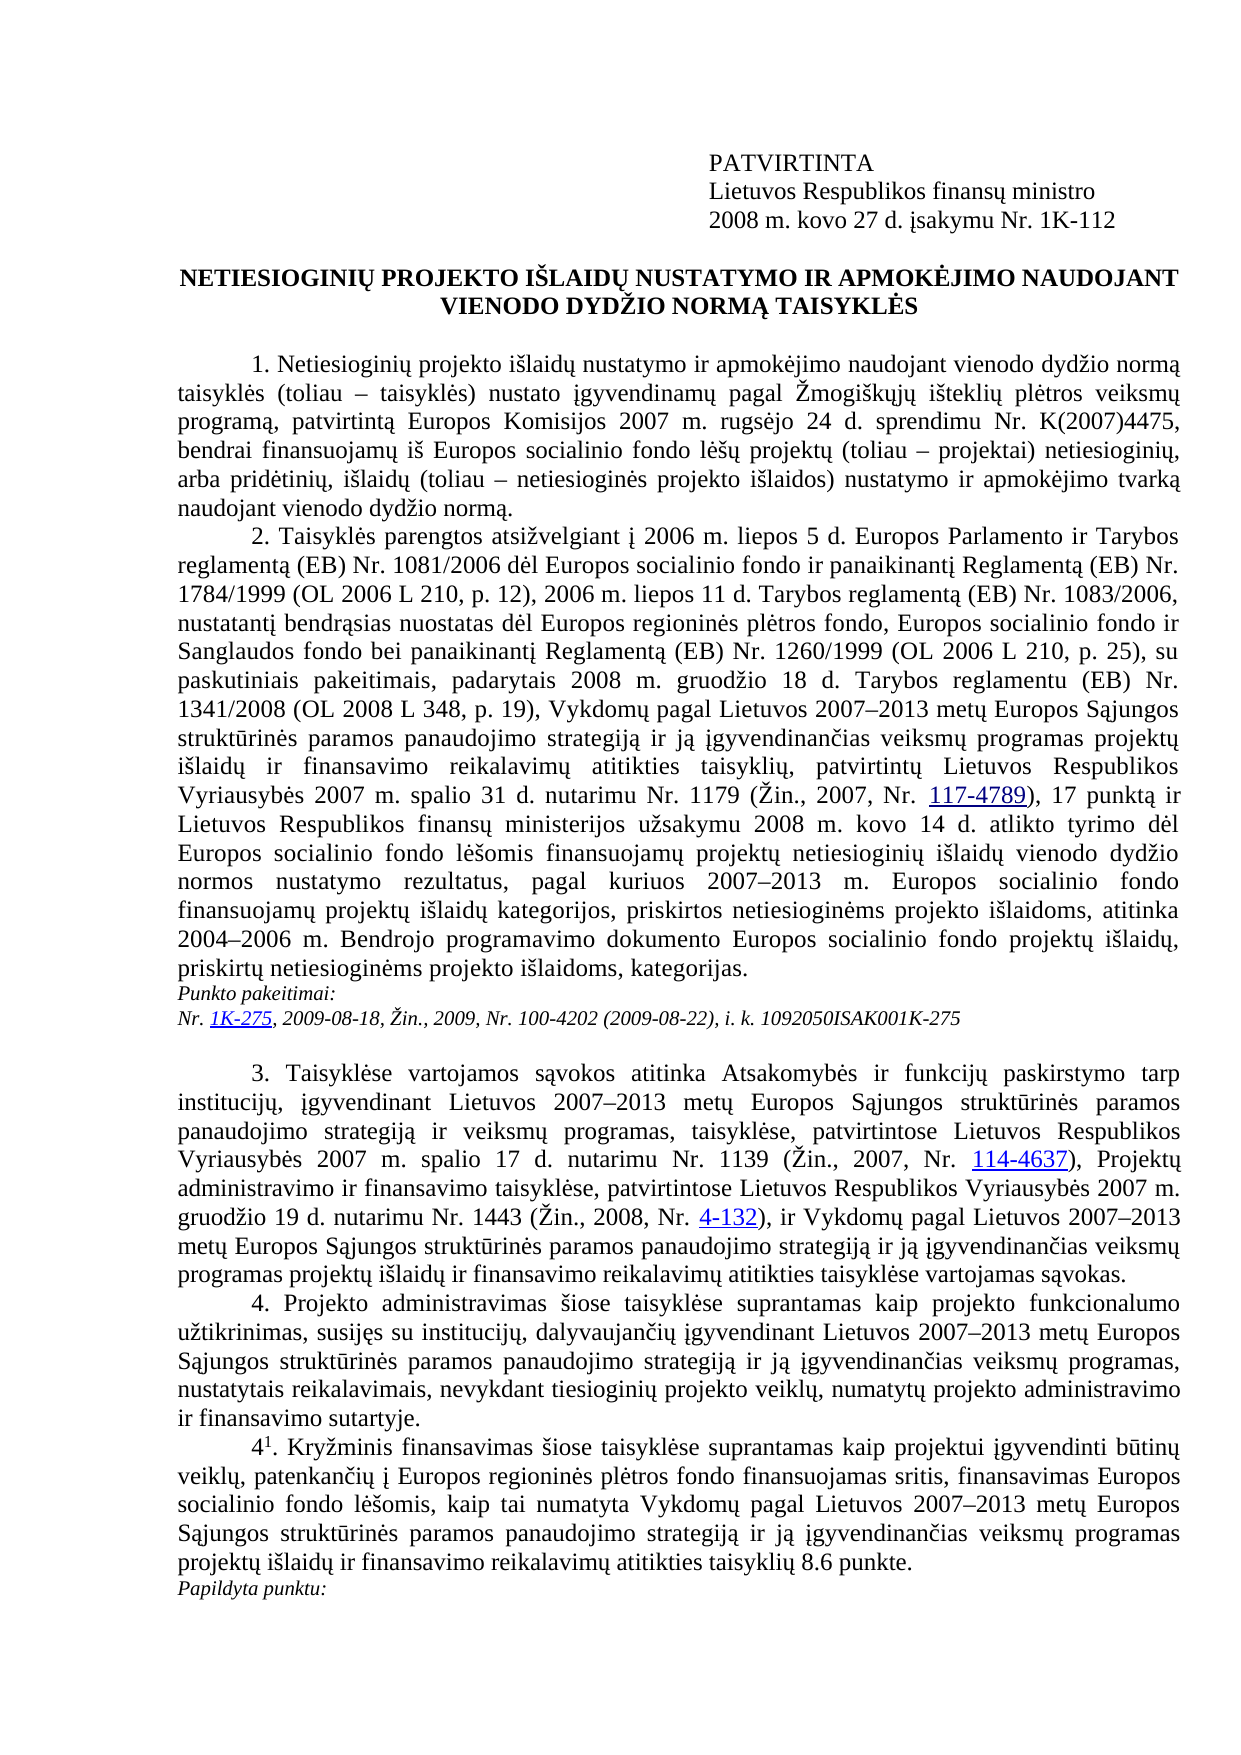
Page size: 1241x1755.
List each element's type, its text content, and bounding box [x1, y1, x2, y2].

text Punkto pakeitimai: [177, 981, 1181, 1005]
text Papildyta punktu: [177, 1576, 1181, 1600]
text 3. Taisyklėse vartojamos sąvokos atitinka Atsakomybės ir funkcijų paskirstymo tarp institucijų, įgyvendinant Lietuvos 2007–2013 metų Europos Sąjungos struktūrinės paramos panaudojimo strategiją ir veiksmų programas, taisyklėse, patvirtintose Lietuvos Respublikos Vyriausybės 2007 m. spalio 17 d. nutarimu Nr. 1139 (Žin., 2007, Nr. 114-4637), Projektų administravimo ir finansavimo taisyklėse, patvirtintose Lietuvos Respublikos Vyriausybės 2007 m. gruodžio 19 d. nutarimu Nr. 1443 (Žin., 2008, Nr. 4-132), ir Vykdomų pagal Lietuvos 2007–2013 metų Europos Sąjungos struktūrinės paramos panaudojimo strategiją ir ją įgyvendinančias veiksmų programas projektų išlaidų ir finansavimo reikalavimų atitikties taisyklėse vartojamas sąvokas. [177, 1058, 1181, 1288]
text 41. Kryžminis finansavimas šiose taisyklėse suprantamas kaip projektui įgyvendinti būtinų veiklų, patenkančių į Europos regioninės plėtros fondo finansuojamas sritis, finansavimas Europos socialinio fondo lėšomis, kaip tai numatyta Vykdomų pagal Lietuvos 2007–2013 metų Europos Sąjungos struktūrinės paramos panaudojimo strategiją ir ją įgyvendinančias veiksmų programas projektų išlaidų ir finansavimo reikalavimų atitikties taisyklių 8.6 punkte. [177, 1432, 1181, 1576]
text 2008 m. kovo 27 d. įsakymu Nr. 1K-112 [177, 205, 1181, 234]
text 2. Taisyklės parengtos atsižvelgiant į 2006 m. liepos 5 d. Europos Parlamento ir Tarybos reglamentą (EB) Nr. 1081/2006 dėl Europos socialinio fondo ir panaikinantį Reglamentą (EB) Nr. 1784/1999 (OL 2006 L 210, p. 12), 2006 m. liepos 11 d. Tarybos reglamentą (EB) Nr. 1083/2006, nustatantį bendrąsias nuostatas dėl Europos regioninės plėtros fondo, Europos socialinio fondo ir Sanglaudos fondo bei panaikinantį Reglamentą (EB) Nr. 1260/1999 (OL 2006 L 210, p. 25), su paskutiniais pakeitimais, padarytais 2008 m. gruodžio 18 d. Tarybos reglamentu (EB) Nr. 1341/2008 (OL 2008 L 348, p. 19), Vykdomų pagal Lietuvos 2007–2013 metų Europos Sąjungos struktūrinės paramos panaudojimo strategiją ir ją įgyvendinančias veiksmų programas projektų išlaidų ir finansavimo reikalavimų atitikties taisyklių, patvirtintų Lietuvos Respublikos Vyriausybės 2007 m. spalio 31 d. nutarimu Nr. 1179 (Žin., 2007, Nr. 117-4789), 17 punktą ir Lietuvos Respublikos finansų ministerijos užsakymu 2008 m. kovo 14 d. atlikto tyrimo dėl Europos socialinio fondo lėšomis finansuojamų projektų netiesioginių išlaidų vienodo dydžio normos nustatymo rezultatus, pagal kuriuos 2007–2013 m. Europos socialinio fondo finansuojamų projektų išlaidų kategorijos, priskirtos netiesioginėms projekto išlaidoms, atitinka 2004–2006 m. Bendrojo programavimo dokumento Europos socialinio fondo projektų išlaidų, priskirtų netiesioginėms projekto išlaidoms, kategorijas. [177, 521, 1181, 981]
text Lietuvos Respublikos finansų ministro [177, 176, 1181, 205]
text 1. Netiesioginių projekto išlaidų nustatymo ir apmokėjimo naudojant vienodo dydžio normą taisyklės (toliau – taisyklės) nustato įgyvendinamų pagal Žmogiškųjų išteklių plėtros veiksmų programą, patvirtintą Europos Komisijos 2007 m. rugsėjo 24 d. sprendimu Nr. K(2007)4475, bendrai finansuojamų iš Europos socialinio fondo lėšų projektų (toliau – projektai) netiesioginių, arba pridėtinių, išlaidų (toliau – netiesioginės projekto išlaidos) nustatymo ir apmokėjimo tvarką naudojant vienodo dydžio normą. [177, 349, 1181, 521]
text 4. Projekto administravimas šiose taisyklėse suprantamas kaip projekto funkcionalumo užtikrinimas, susijęs su institucijų, dalyvaujančių įgyvendinant Lietuvos 2007–2013 metų Europos Sąjungos struktūrinės paramos panaudojimo strategiją ir ją įgyvendinančias veiksmų programas, nustatytais reikalavimais, nevykdant tiesioginių projekto veiklų, numatytų projekto administravimo ir finansavimo sutartyje. [177, 1288, 1181, 1432]
text Nr. 1K-275, 2009-08-18, Žin., 2009, Nr. 100-4202 (2009-08-22), i. k. 1092050ISAK001K-275 [177, 1005, 1181, 1029]
text PATVIRTINTA [177, 148, 1181, 176]
text NETIESIOGINIŲ PROJEKTO IŠLAIDŲ NUSTATYMO IR APMOKĖJIMO NAUDOJANT VIENODO DYDŽIO NORMĄ TAISYKLĖS [177, 263, 1181, 320]
